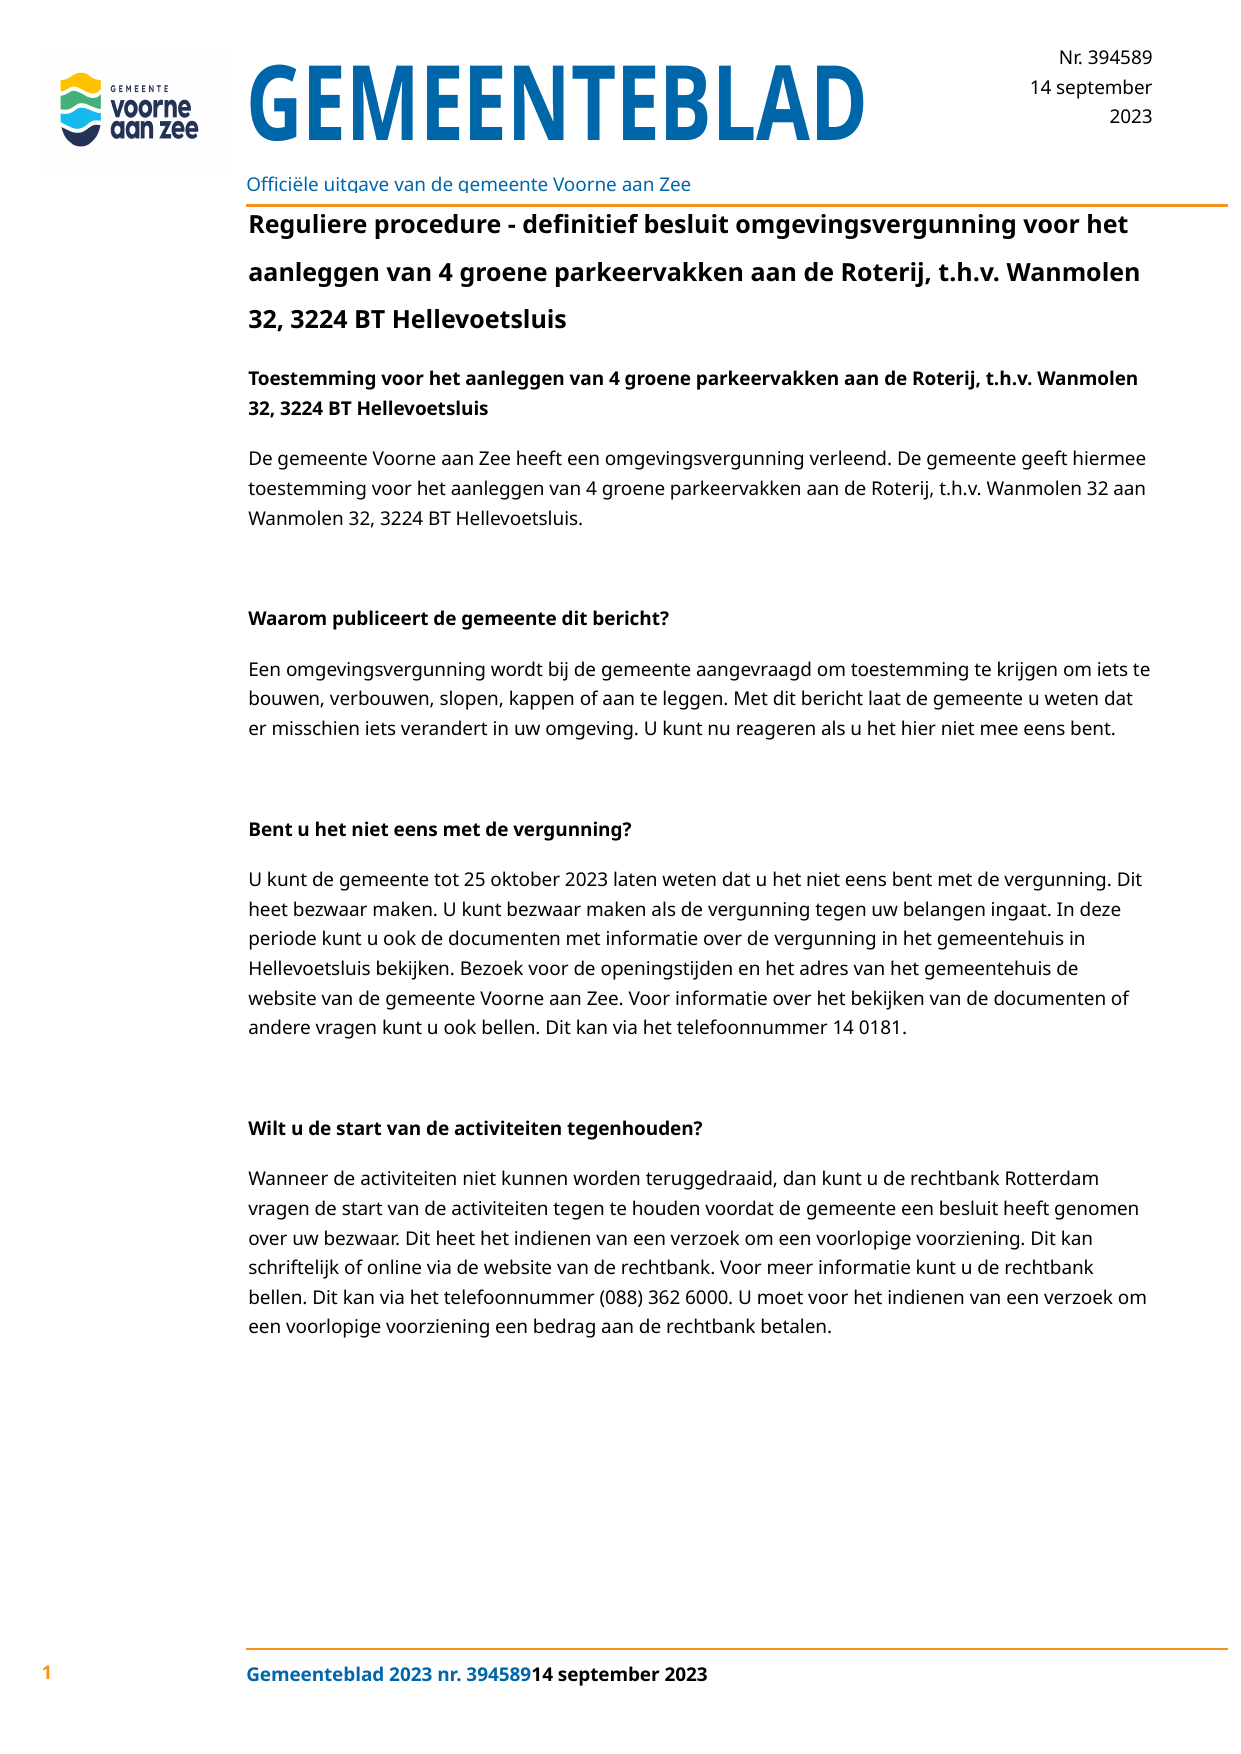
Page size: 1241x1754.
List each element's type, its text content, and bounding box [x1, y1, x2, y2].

text Een omgevingsvergunning wordt bij de gemeente aangevraagd om toestemming te krijgen om iets te bouwen, verbouwen, slopen, kappen of aan te leggen. Met dit bericht laat de gemeente u weten dat er misschien iets verandert in uw omgeving. U kunt nu reageren als u het hier niet mee eens bent. [248, 656, 1152, 741]
text Wanneer de activiteiten niet kunnen worden teruggedraaid, dan kunt u de rechtbank Rotterdam vragen de start van de activiteiten tegen te houden voordat de gemeente een besluit heeft genomen over uw bezwaar. Dit heet het indienen van een verzoek om een voorlopige voorziening. Dit kan schriftelijk of online via de website van de rechtbank. Voor meer informatie kunt u de rechtbank bellen. Dit kan via het telefoonnummer (088) 362 6000. U moet voor het indienen van een verzoek om een voorlopige voorziening een bedrag aan de rechtbank betalen. [248, 1166, 1152, 1339]
text Toestemming voor het aanleggen van 4 groene parkeervakken aan de Roterij, t.h.v. Wanmolen 32, 3224 BT Hellevoetsluis [248, 366, 1152, 421]
text U kunt de gemeente tot 25 oktober 2023 laten weten dat u het niet eens bent met de vergunning. Dit heet bezwaar maken. U kunt bezwaar maken als de vergunning tegen uw belangen ingaat. In deze periode kunt u ook de documenten met informatie over de vergunning in het gemeentehuis in Hellevoetsluis bekijken. Bezoek voor de openingstijden en het adres van het gemeentehuis de website van de gemeente Voorne aan Zee. Voor informatie over het bekijken van de documenten of andere vragen kunt u ook bellen. Dit kan via het telefoonnummer 14 0181. [248, 866, 1152, 1040]
text Reguliere procedure - definitief besluit omgevingsvergunning voor het aanleggen van 4 groene parkeervakken aan de Roterij, t.h.v. Wanmolen 32, 3224 BT Hellevoetsluis [248, 207, 1152, 336]
text Waarom publiceert de gemeente dit bericht? [248, 606, 1152, 631]
text Bent u het niet eens met de vergunning? [248, 816, 1152, 842]
text De gemeente Voorne aan Zee heeft een omgevingsvergunning verleend. De gemeente geeft hiermee toestemming voor het aanleggen van 4 groene parkeervakken aan de Roterij, t.h.v. Wanmolen 32 aan Wanmolen 32, 3224 BT Hellevoetsluis. [248, 446, 1152, 530]
text Wilt u de start van de activiteiten tegenhouden? [248, 1115, 1152, 1141]
picture [41, 47, 231, 172]
